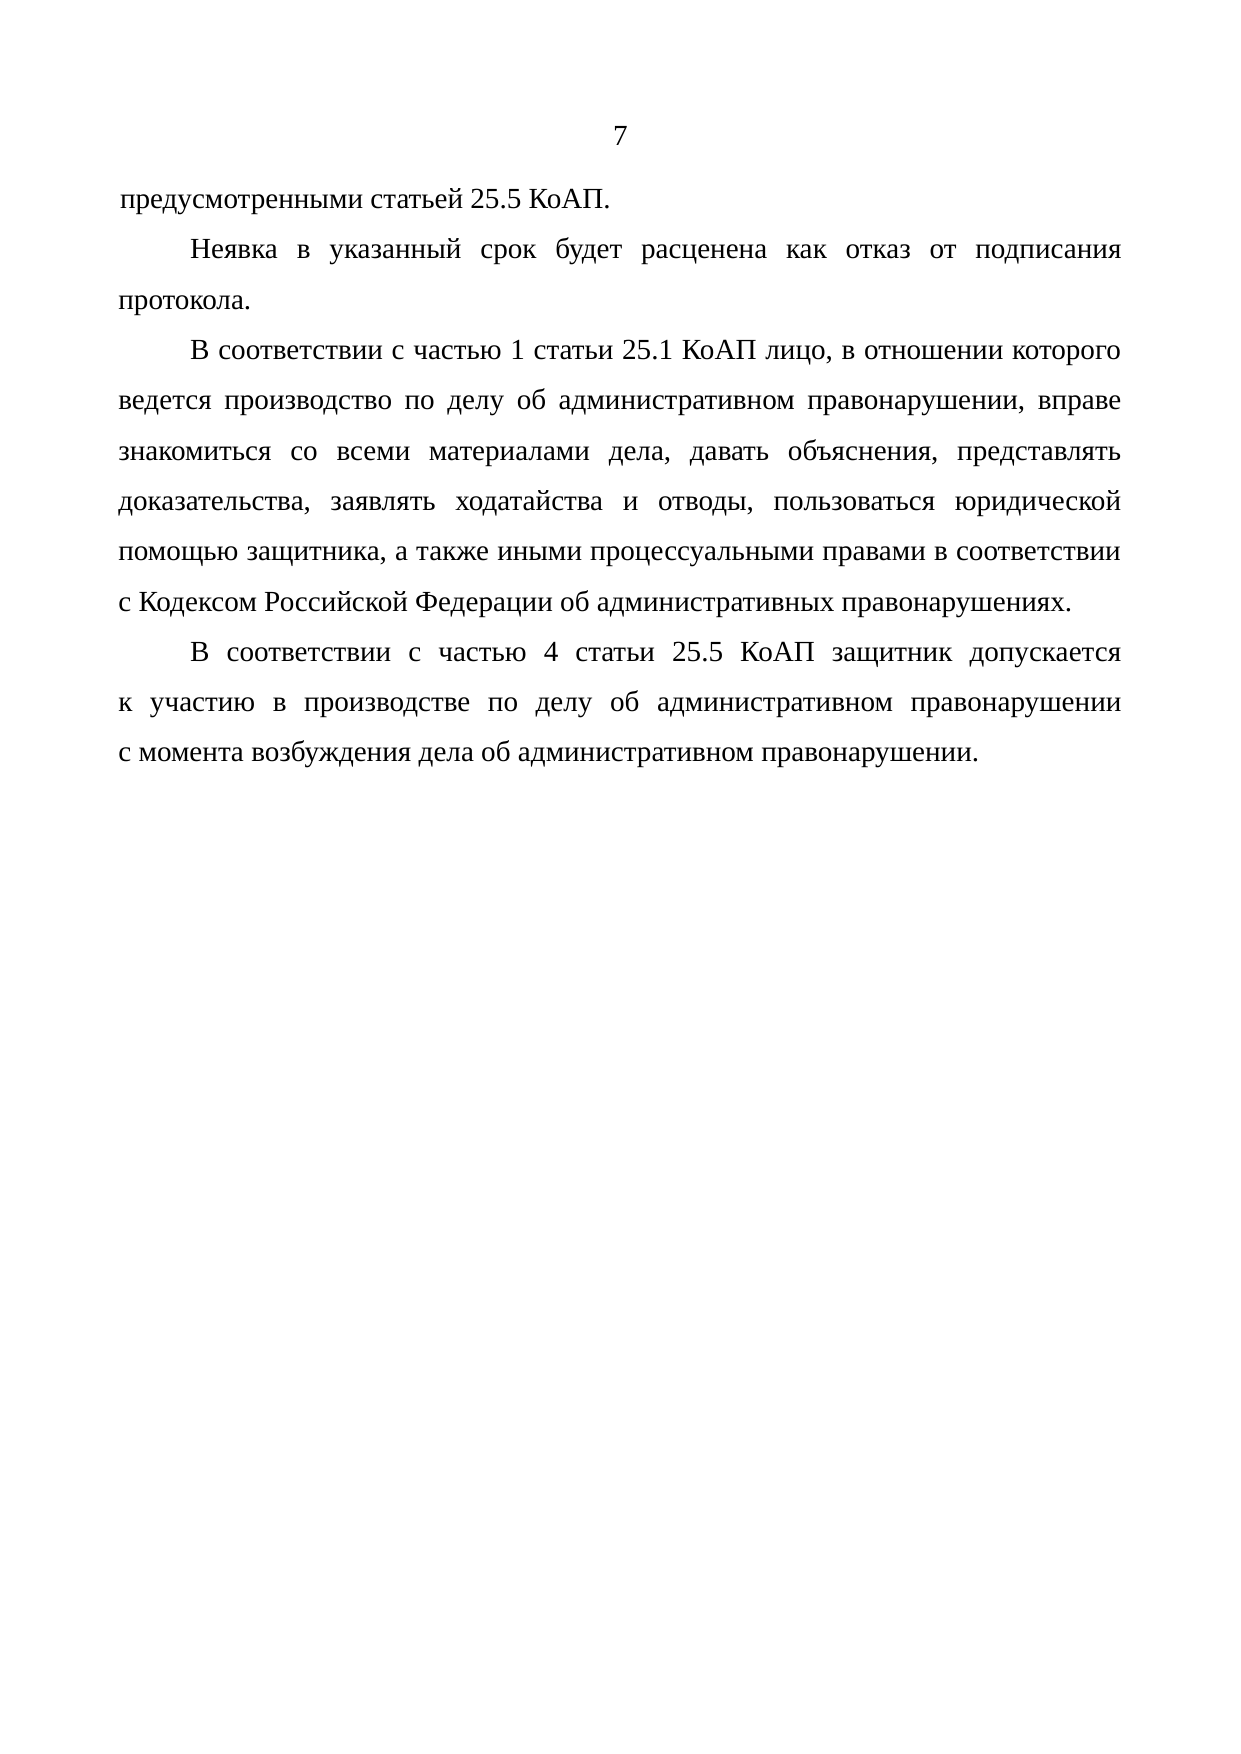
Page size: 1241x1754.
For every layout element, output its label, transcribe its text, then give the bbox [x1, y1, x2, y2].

text В соответствии с частью 1 статьи 25.1 КоАП лицо, в отношении которого ведется производство по делу об административном правонарушении, вправе знакомиться со всеми материалами дела, давать объяснения, представлять доказательства, заявлять ходатайства и отводы, пользоваться юридической помощью защитника, а также иными процессуальными правами в соответствии с Кодексом Российской Федерации об административных правонарушениях. [118, 332, 1122, 617]
text Неявка в указанный срок будет расценена как отказ от подписания протокола. [118, 231, 1122, 315]
text предусмотренными статьей 25.5 КоАП. [120, 181, 1122, 215]
text В соответствии с частью 4 статьи 25.5 КоАП защитник допускается к участию в производстве по делу об административном правонарушении с момента возбуждения дела об административном правонарушении. [118, 634, 1122, 768]
